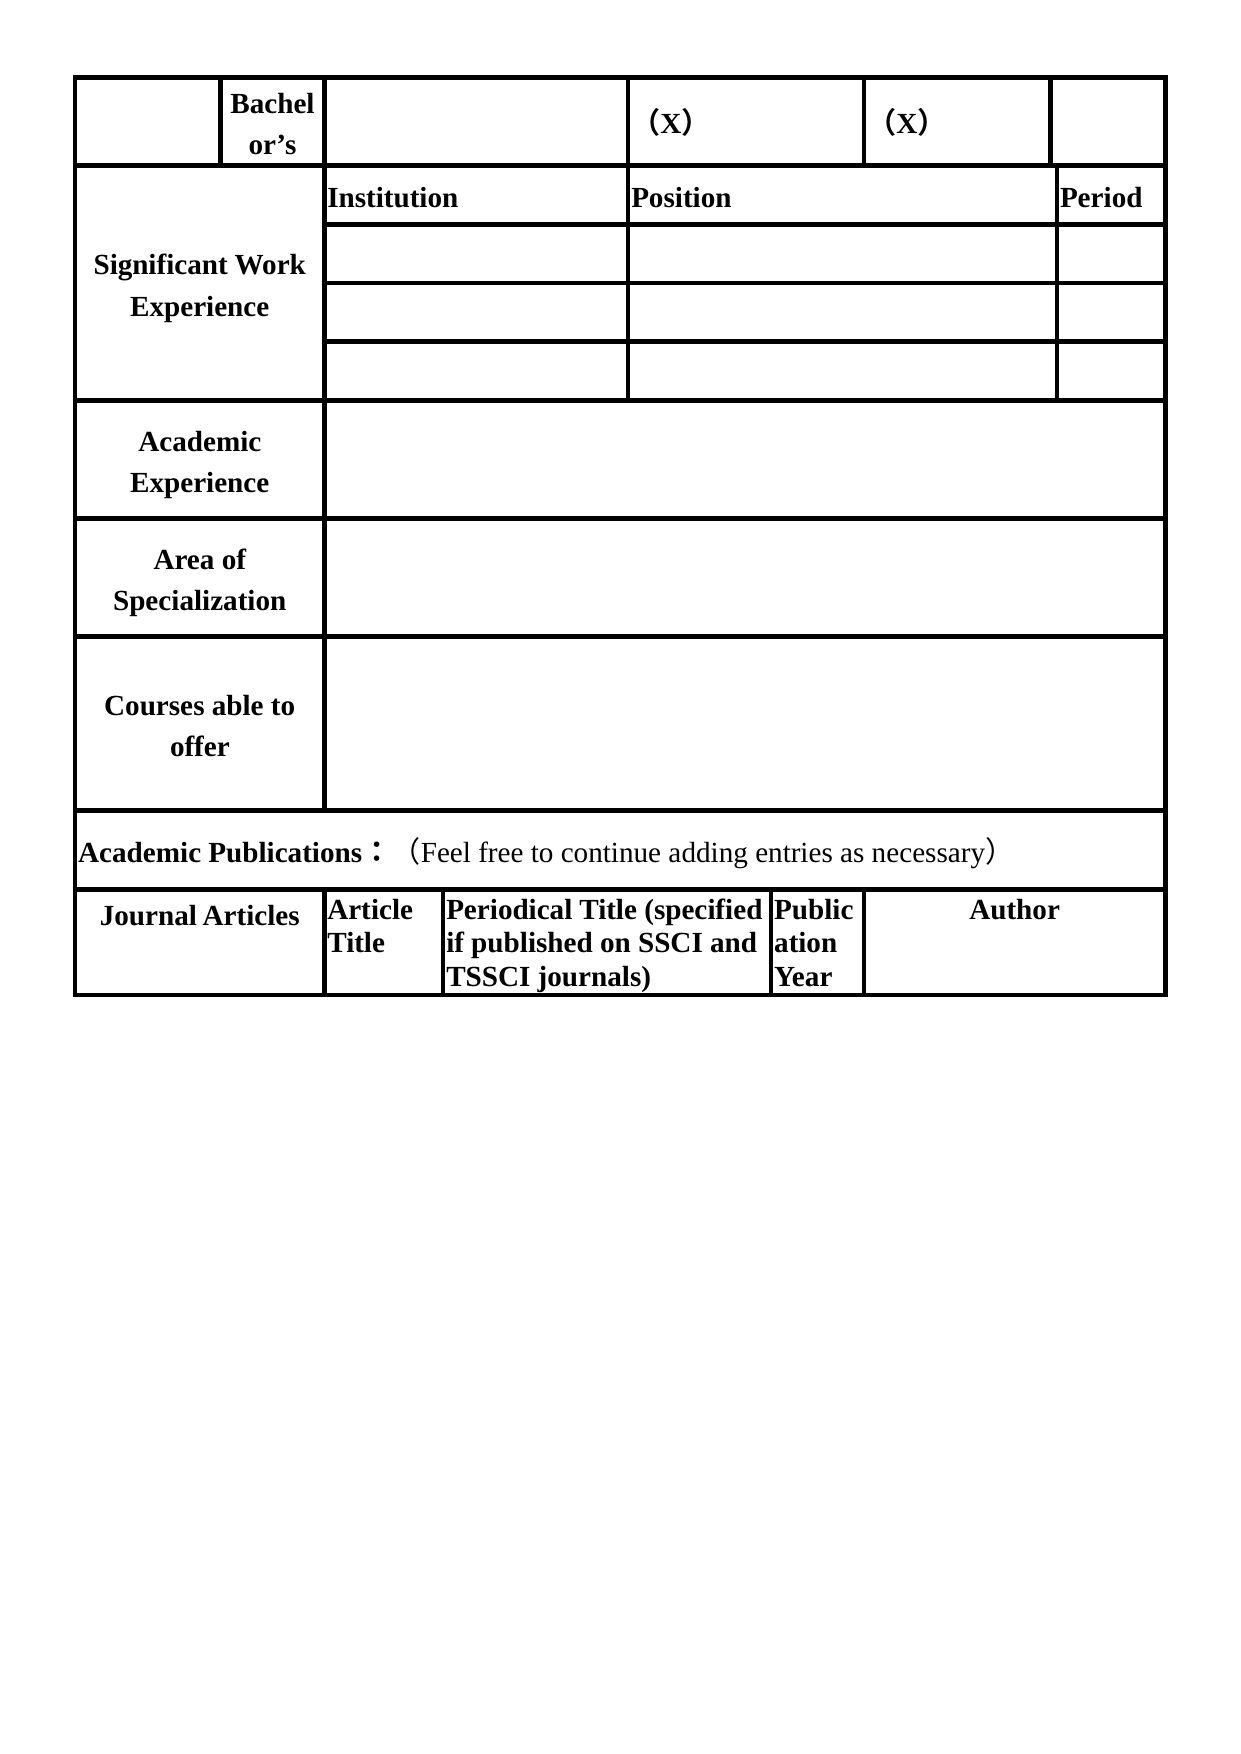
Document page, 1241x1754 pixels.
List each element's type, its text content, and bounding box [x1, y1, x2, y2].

table_cell Significant Work Experience [77, 168, 322, 398]
table_cell Academic Publications：（Feel free to continue adding entries as necessary） [77, 813, 1163, 887]
table_cell [630, 344, 1055, 398]
table_cell [630, 285, 1055, 339]
table_cell Bachelor’s [223, 80, 322, 163]
table_cell [1059, 285, 1163, 339]
table_cell [327, 285, 626, 339]
table_cell [1053, 80, 1163, 163]
table_cell Publication Year [773, 892, 862, 992]
table_cell [327, 227, 626, 281]
table_cell （X） [866, 80, 1048, 163]
table_cell [327, 403, 1163, 516]
table_cell Courses able to offer [77, 639, 322, 808]
table_cell [327, 521, 1163, 634]
table_cell Journal Articles [77, 892, 322, 992]
table_cell [327, 344, 626, 398]
table_cell Institution [327, 168, 626, 222]
table_cell Period [1059, 168, 1163, 222]
table_cell [630, 227, 1055, 281]
table_cell [327, 80, 626, 163]
table_cell [327, 639, 1163, 808]
table_cell （X） [630, 80, 862, 163]
table_cell [1059, 344, 1163, 398]
table_cell Periodical Title (specified if published on SSCI and TSSCI journals) [445, 892, 769, 992]
table_cell Position [630, 168, 1055, 222]
table_cell Area of Specialization [77, 521, 322, 634]
table_cell [77, 80, 218, 163]
table_cell Author [866, 892, 1163, 992]
table_cell Article Title [327, 892, 441, 992]
table_cell [1059, 227, 1163, 281]
table_cell Academic Experience [77, 403, 322, 516]
